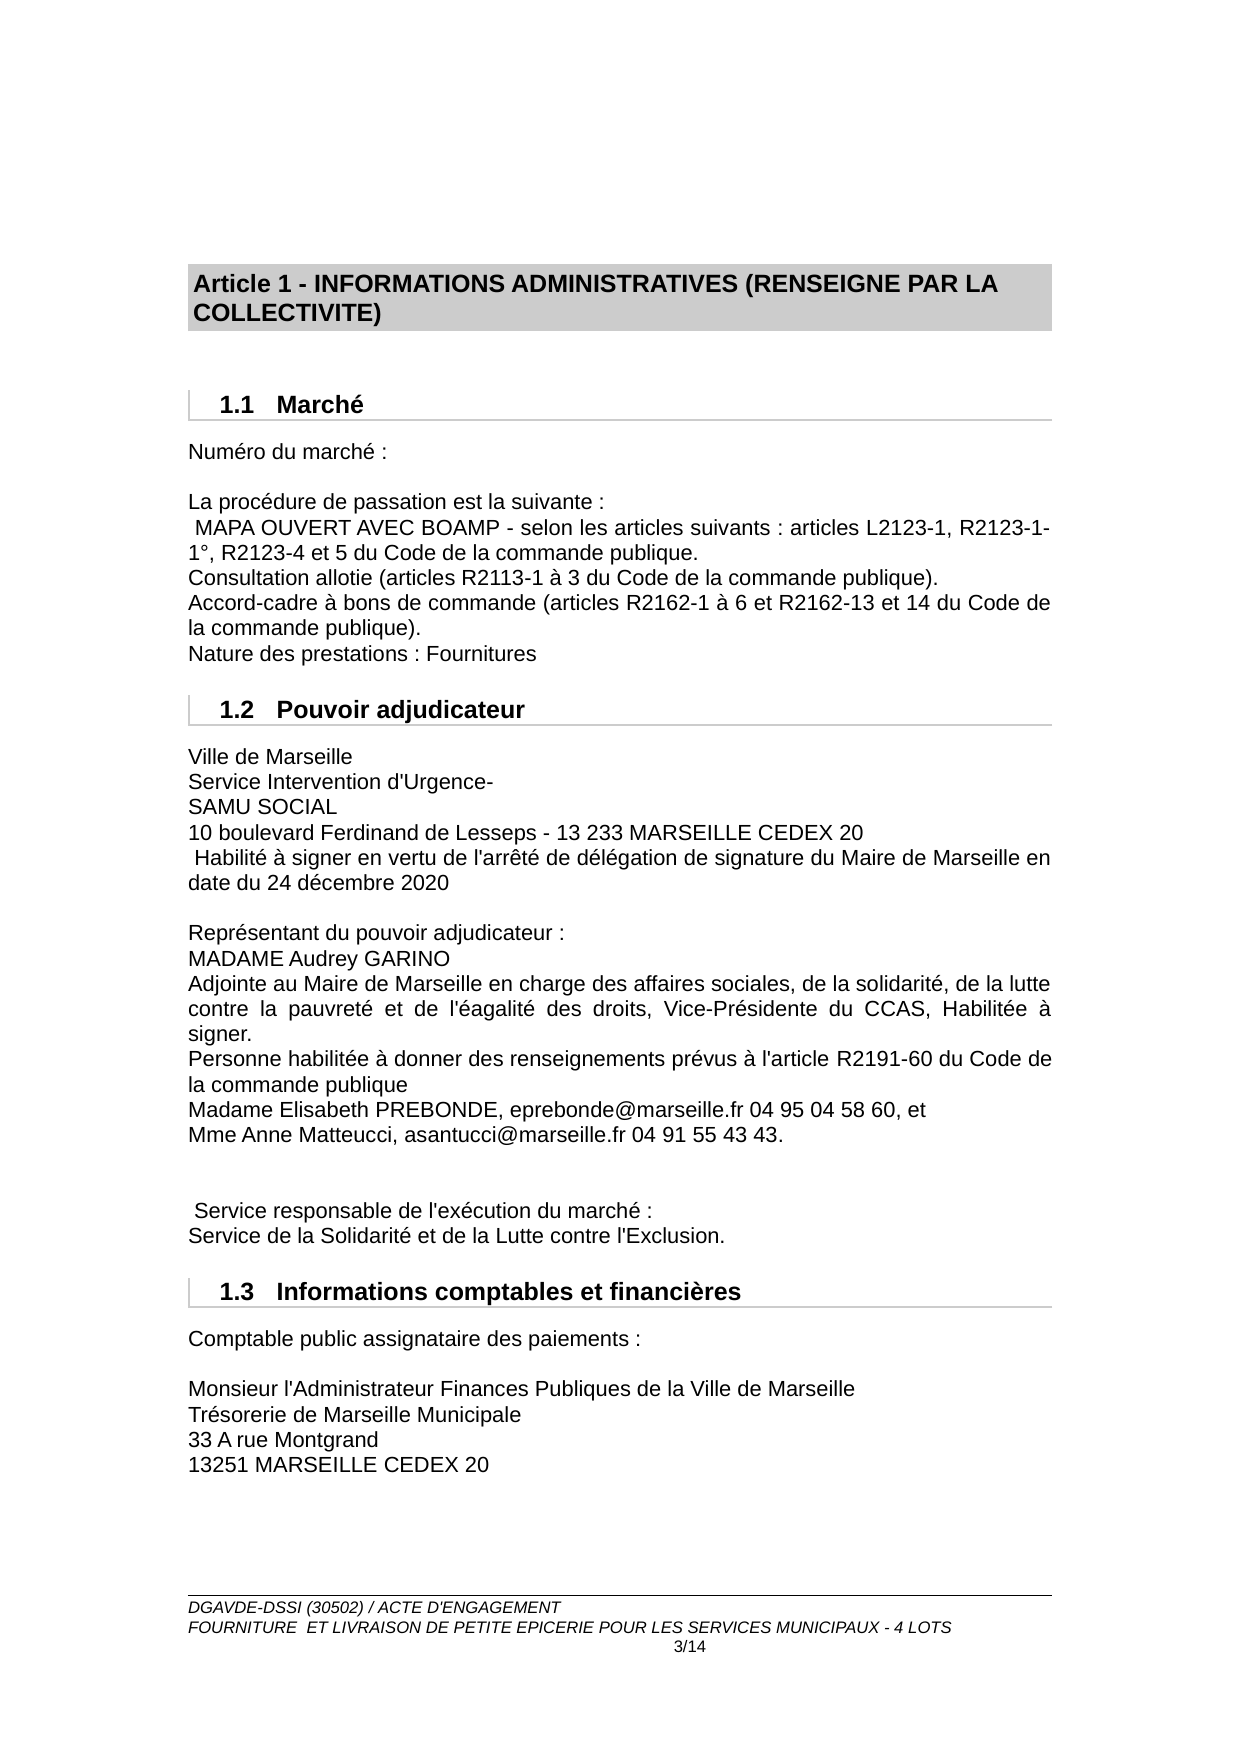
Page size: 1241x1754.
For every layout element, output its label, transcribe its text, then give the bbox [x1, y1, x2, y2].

text Personne habilitée à donner des renseignements prévus à l'article R2191-60 du Code de la commande publique [188, 1046, 1052, 1097]
text Service de la Solidarité et de la Lutte contre l'Exclusion. [188, 1223, 1052, 1248]
text Nature des prestations : Fournitures [188, 641, 1052, 666]
text MADAME Audrey GARINO [188, 945, 1052, 971]
subtitle INFORMATIONS ADMINISTRATIVES (RENSEIGNE PAR LA COLLECTIVITE) [190, 266, 1050, 329]
text Service Intervention d'Urgence- [188, 769, 1052, 794]
text Service responsable de l'exécution du marché : [188, 1197, 1052, 1223]
text 13251 MARSEILLE CEDEX 20 [188, 1452, 1052, 1477]
subtitle Marché [190, 390, 1052, 419]
text Ville de Marseille [188, 744, 1052, 769]
text Numéro du marché : [188, 439, 1052, 464]
text Consultation allotie (articles R2113-1 à 3 du Code de la commande publique). [188, 565, 1052, 590]
text Adjointe au Maire de Marseille en charge des affaires sociales, de la solidarité, de la lutte contre la pauvreté et de l'éagalité des droits, Vice-Présidente du CCAS, Habilitée à signer. [188, 971, 1052, 1046]
text Comptable public assignataire des paiements : [188, 1326, 1052, 1351]
text Habilité à signer en vertu de l'arrêté de délégation de signature du Maire de Marseille en date du 24 décembre 2020 [188, 844, 1052, 895]
text 10 boulevard Ferdinand de Lesseps - 13 233 MARSEILLE CEDEX 20 [188, 819, 1052, 844]
text Trésorerie de Marseille Municipale [188, 1402, 1052, 1427]
text Mme Anne Matteucci, asantucci@marseille.fr 04 91 55 43 43. [188, 1122, 1052, 1147]
subtitle Pouvoir adjudicateur [190, 695, 1052, 724]
text Accord-cadre à bons de commande (articles R2162-1 à 6 et R2162-13 et 14 du Code de la commande publique). [188, 590, 1052, 641]
text SAMU SOCIAL [188, 794, 1052, 819]
text MAPA OUVERT AVEC BOAMP - selon les articles suivants : articles L2123-1, R2123-1-1°, R2123-4 et 5 du Code de la commande publique. [188, 514, 1052, 565]
text 33 A rue Montgrand [188, 1427, 1052, 1452]
text Monsieur l'Administrateur Finances Publiques de la Ville de Marseille [188, 1376, 1052, 1402]
text La procédure de passation est la suivante : [188, 489, 1052, 514]
text Madame Elisabeth PREBONDE, eprebonde@marseille.fr 04 95 04 58 60, et [188, 1097, 1052, 1122]
text Représentant du pouvoir adjudicateur : [188, 920, 1052, 945]
subtitle Informations comptables et financières [188, 1277, 1052, 1306]
